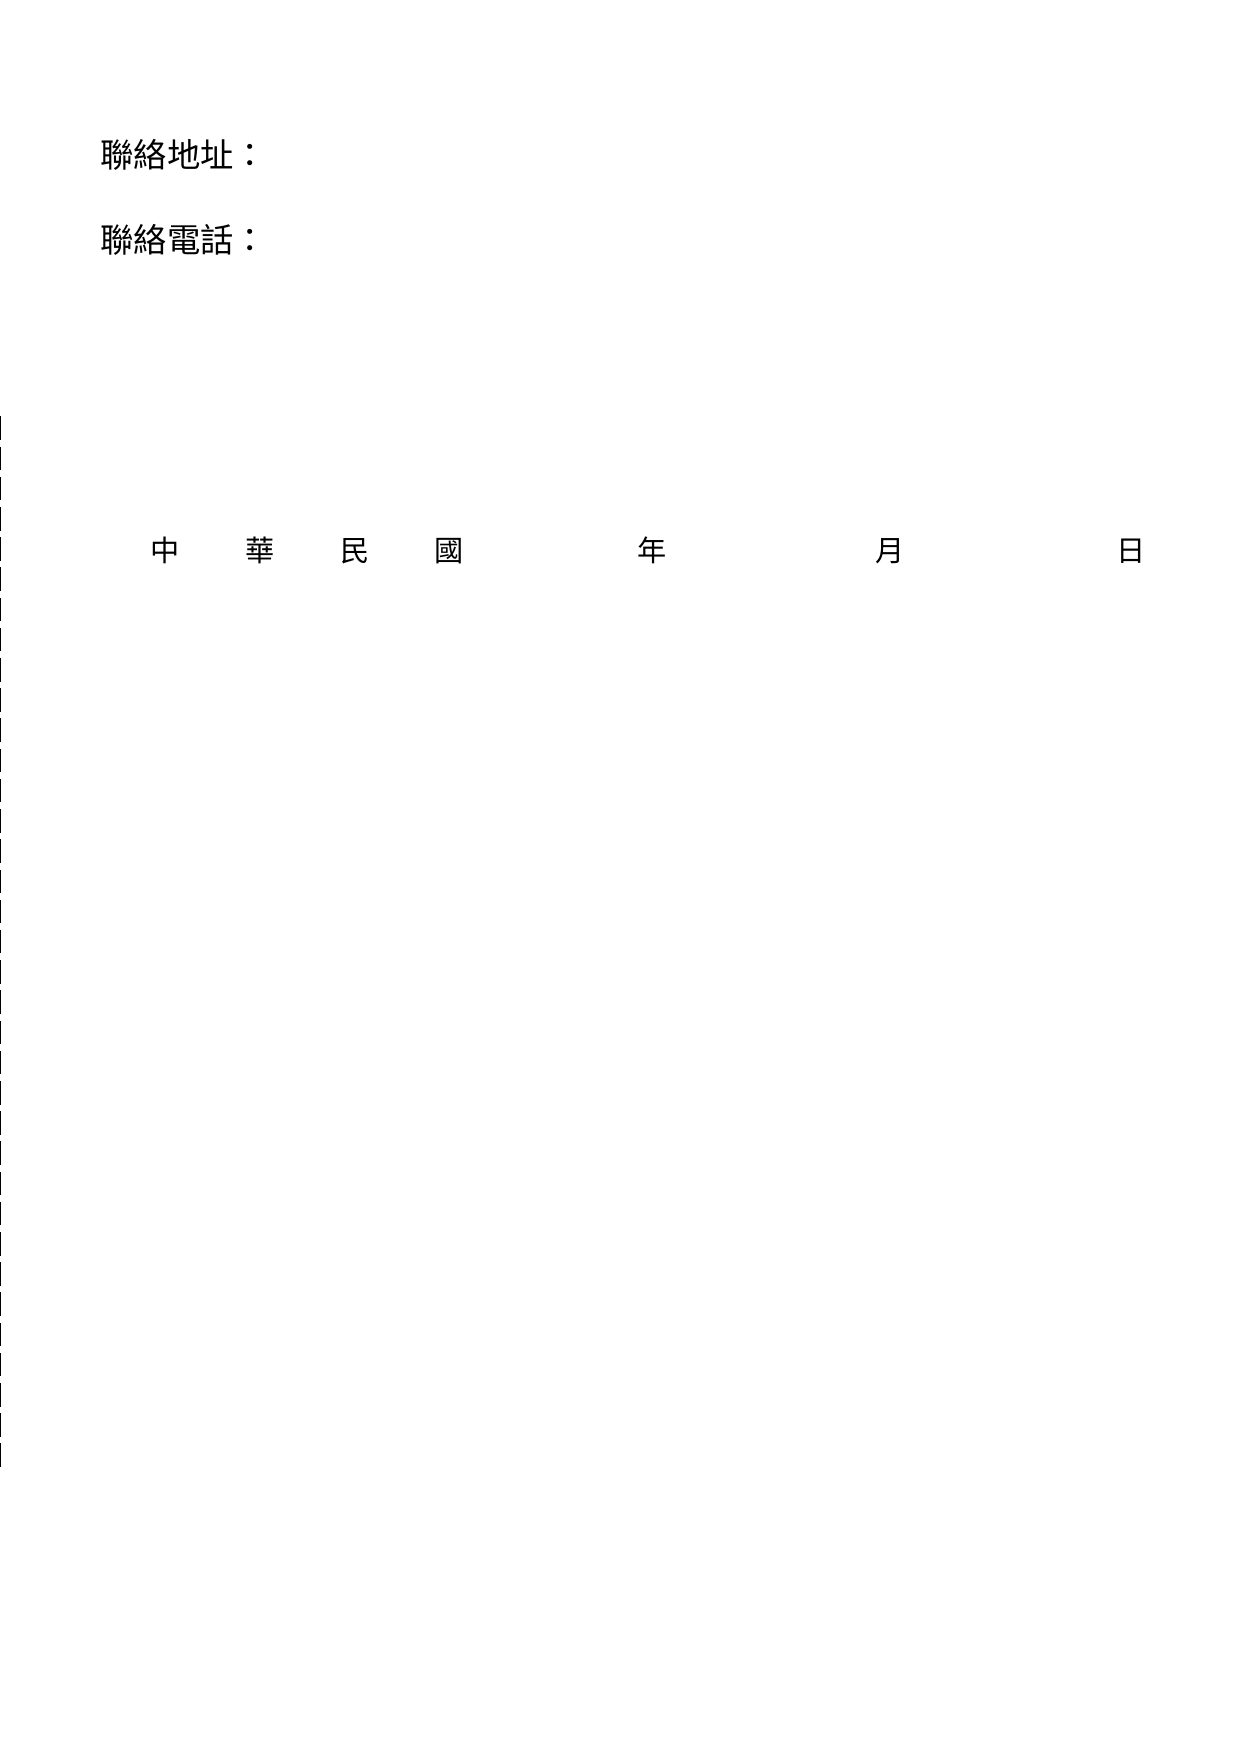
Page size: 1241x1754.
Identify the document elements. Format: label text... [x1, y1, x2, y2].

text 聯絡電話： [100, 201, 1146, 276]
text 中 華 民 國 年 月 日 [150, 511, 1146, 586]
text 聯絡地址： [100, 115, 1146, 190]
